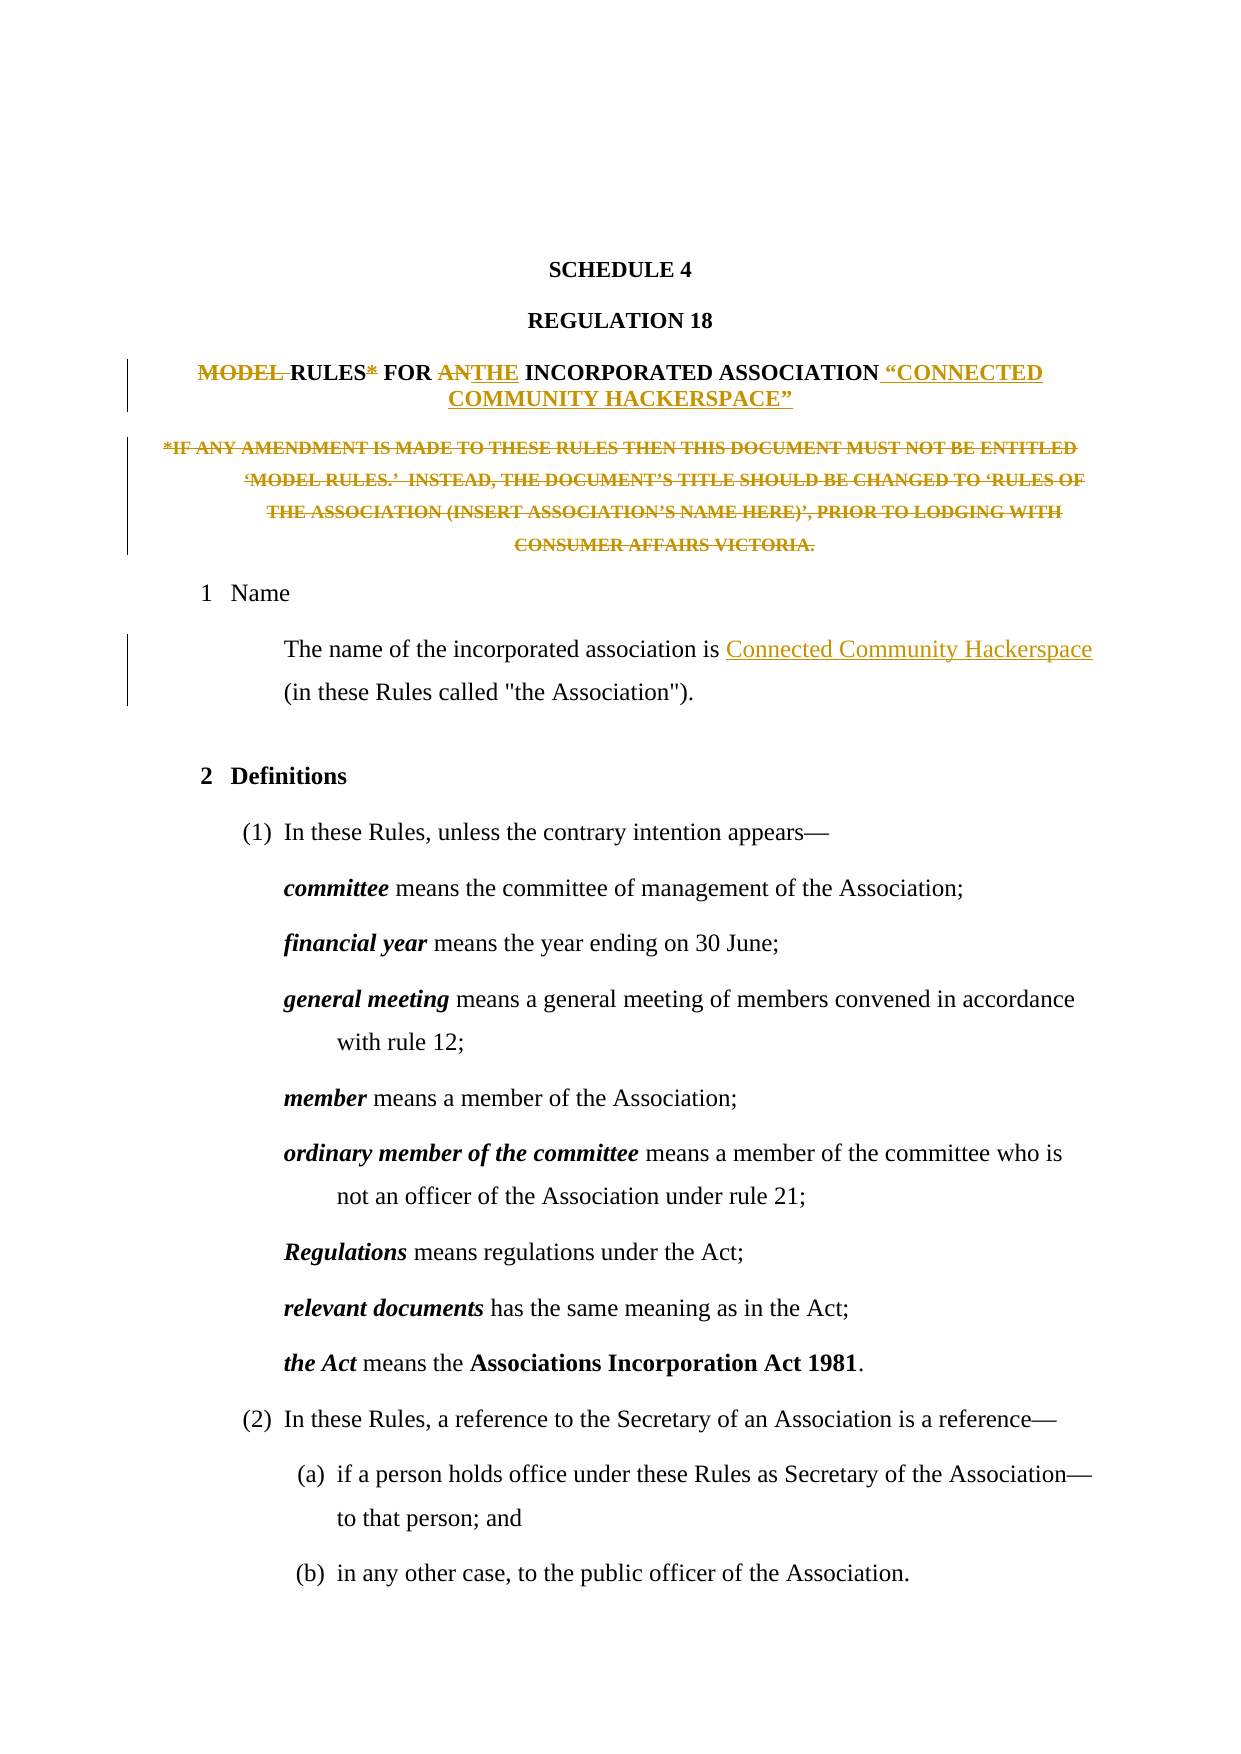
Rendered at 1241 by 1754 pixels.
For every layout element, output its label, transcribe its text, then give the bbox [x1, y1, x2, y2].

text 1 Name [142, 578, 1098, 607]
text relevant documents has the same meaning as in the Act; [283, 1293, 1098, 1321]
subtitle (a) if a person holds office under these Rules as Secretary of the Association—to that person; and [142, 1459, 1098, 1531]
text general meeting means a general meeting of members convened in accordance with rule 12; [283, 984, 1098, 1056]
subtitle 2 Definitions [142, 761, 1098, 790]
subtitle (1) In these Rules, unless the contrary intention appears— [142, 817, 1098, 846]
text REGULATION 18 [142, 307, 1098, 334]
subtitle (2) In these Rules, a reference to the Secretary of an Association is a reference— [142, 1404, 1098, 1433]
text Regulations means regulations under the Act; [283, 1237, 1098, 1266]
text ordinary member of the committee means a member of the committee who is not an officer of the Association under rule 21; [283, 1138, 1098, 1210]
text The name of the incorporated association is Connected Community Hackerspace (in these Rules called "the Association"). [283, 634, 1098, 706]
text SCHEDULE 4 [142, 256, 1098, 282]
text member means a member of the Association; [283, 1083, 1098, 1111]
text committee means the committee of management of the Association; [283, 873, 1098, 901]
title Rules for THE Incorporated Association “CONNECTED COMMUNITY HACKERSPACE” [142, 359, 1098, 412]
text financial year means the year ending on 30 June; [283, 928, 1098, 957]
text the Act means the Associations Incorporation Act 1981. [283, 1348, 1098, 1377]
subtitle (b) in any other case, to the public officer of the Association. [142, 1558, 1098, 1587]
